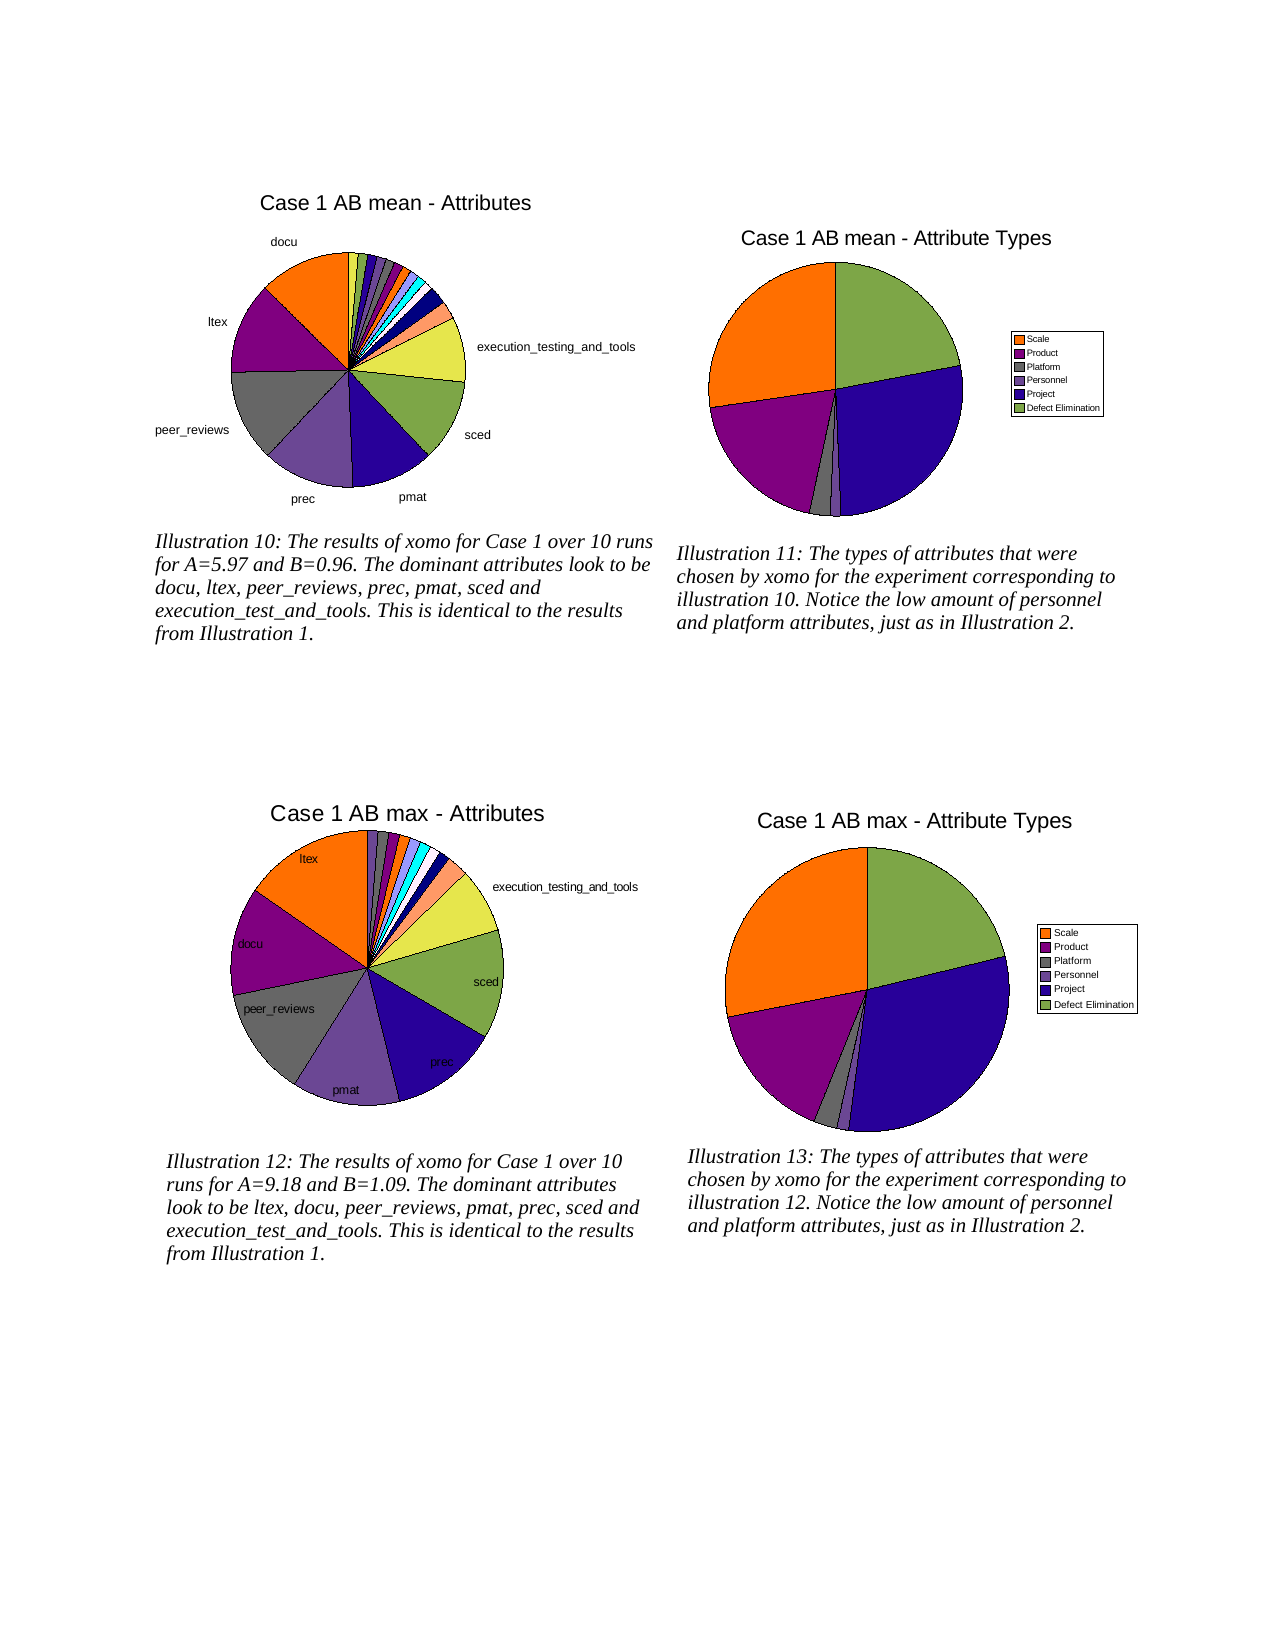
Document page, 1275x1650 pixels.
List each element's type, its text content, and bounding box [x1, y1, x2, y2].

text Illustration 13: The types of attributes that were chosen by xomo for the experiment corresponding to illustration 12. Notice the low amount of personnel and platform attributes, just as in Illustration 2. [687, 802, 1144, 1237]
text Illustration 10: The results of xomo for Case 1 over 10 runs for A=5.97 and B=0.96. The dominant attributes look to be docu, ltex, peer_reviews, prec, pmat, sced and execution_test_and_tools. This is identical to the results from Illustration 1. [155, 183, 657, 645]
text Illustration 12: The results of xomo for Case 1 over 10 runs for A=9.18 and B=1.09. The dominant attributes look to be ltex, docu, peer_reviews, pmat, prec, sced and execution_test_and_tools. This is identical to the results from Illustration 1. [166, 786, 659, 1265]
text Illustration 11: The types of attributes that were chosen by xomo for the experiment corresponding to illustration 10. Notice the low amount of personnel and platform attributes, just as in Illustration 2. [676, 220, 1139, 634]
